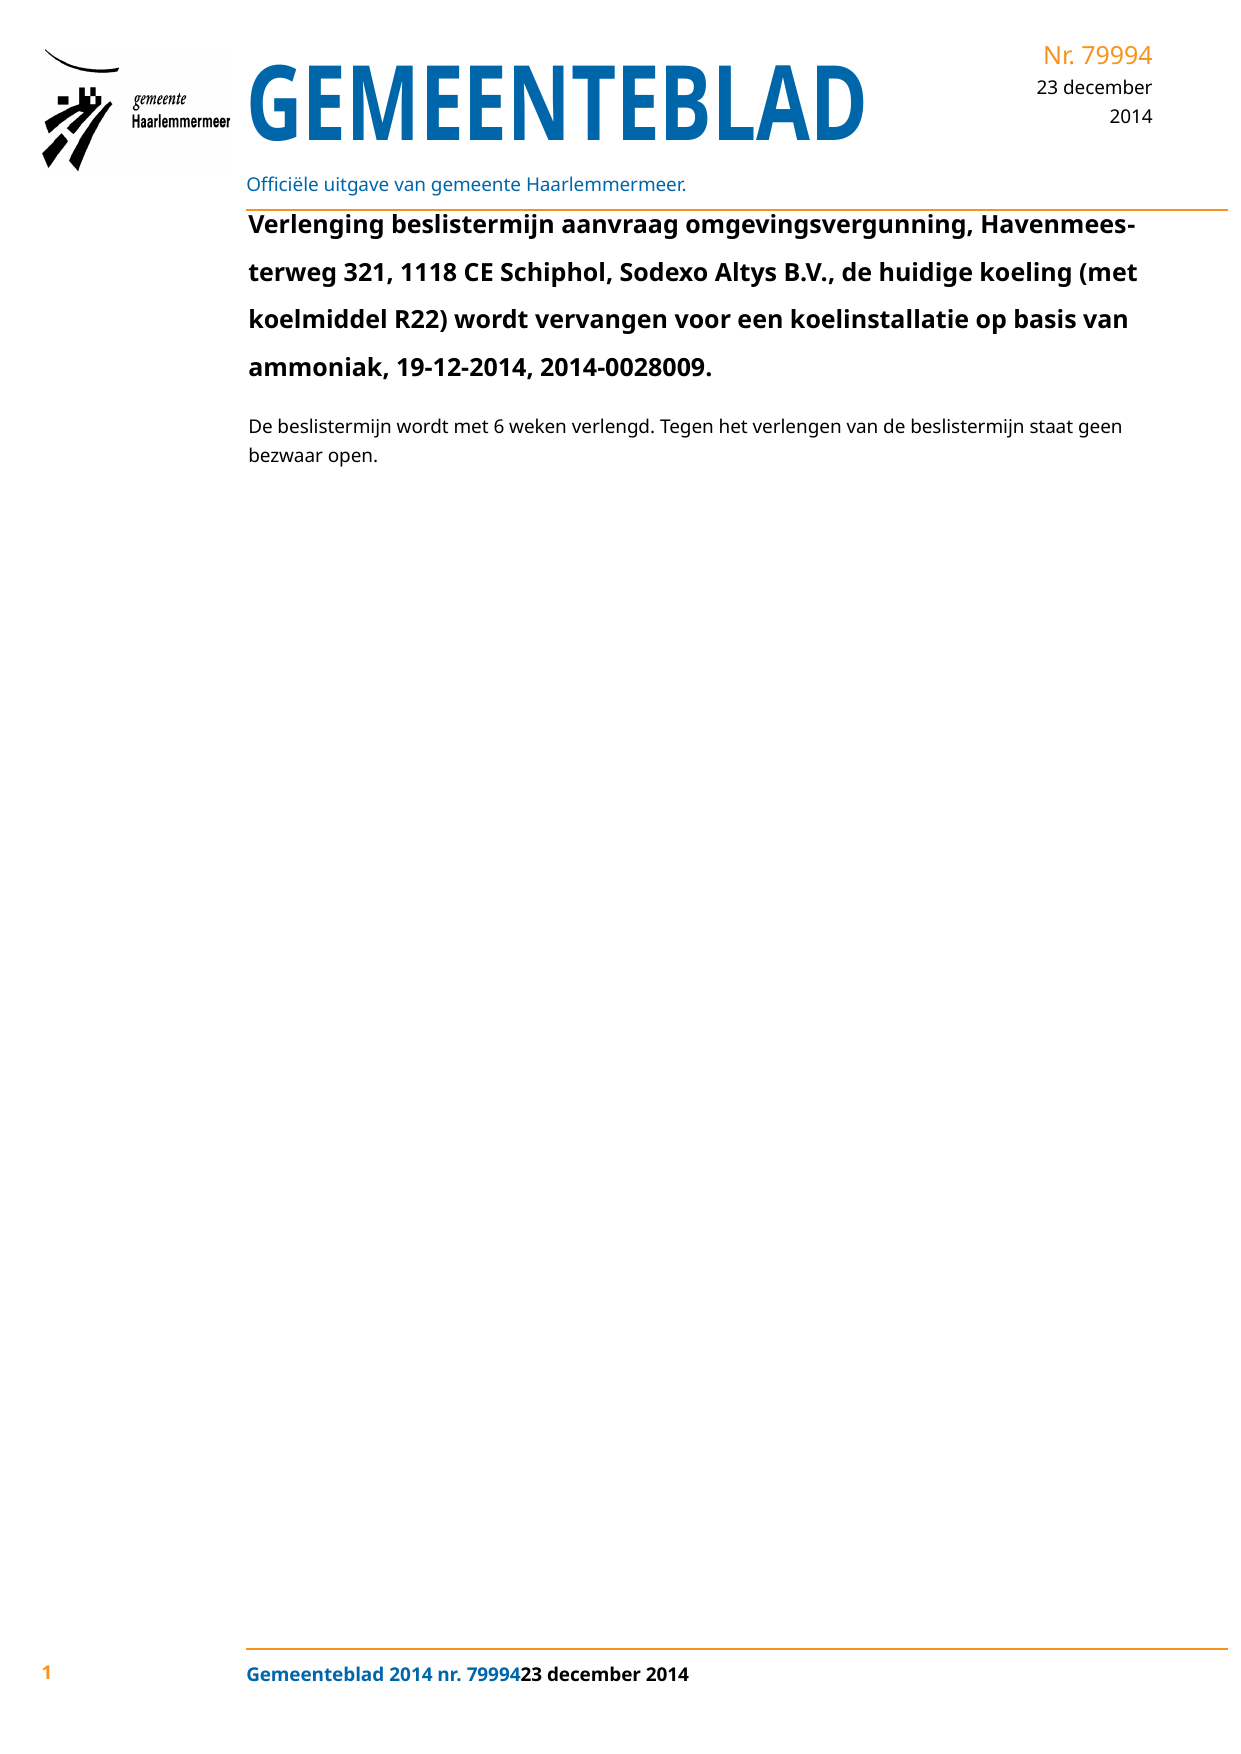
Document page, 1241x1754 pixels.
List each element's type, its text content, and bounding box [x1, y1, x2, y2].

picture [41, 47, 231, 172]
text De beslistermijn wordt met 6 weken verlengd. Tegen het verlengen van de beslistermijn staat geen bezwaar open. [248, 413, 1152, 468]
text Verlenging beslistermijn aanvraag omgevingsvergunning, Havenmees­terweg 321, 1118 CE Schiphol, Sodexo Altys B.V., de huidige koeling (met koelmiddel R22) wordt vervangen voor een koelinstallatie op basis van ammoniak, 19-12-2014, 2014-0028009. [248, 211, 1152, 384]
